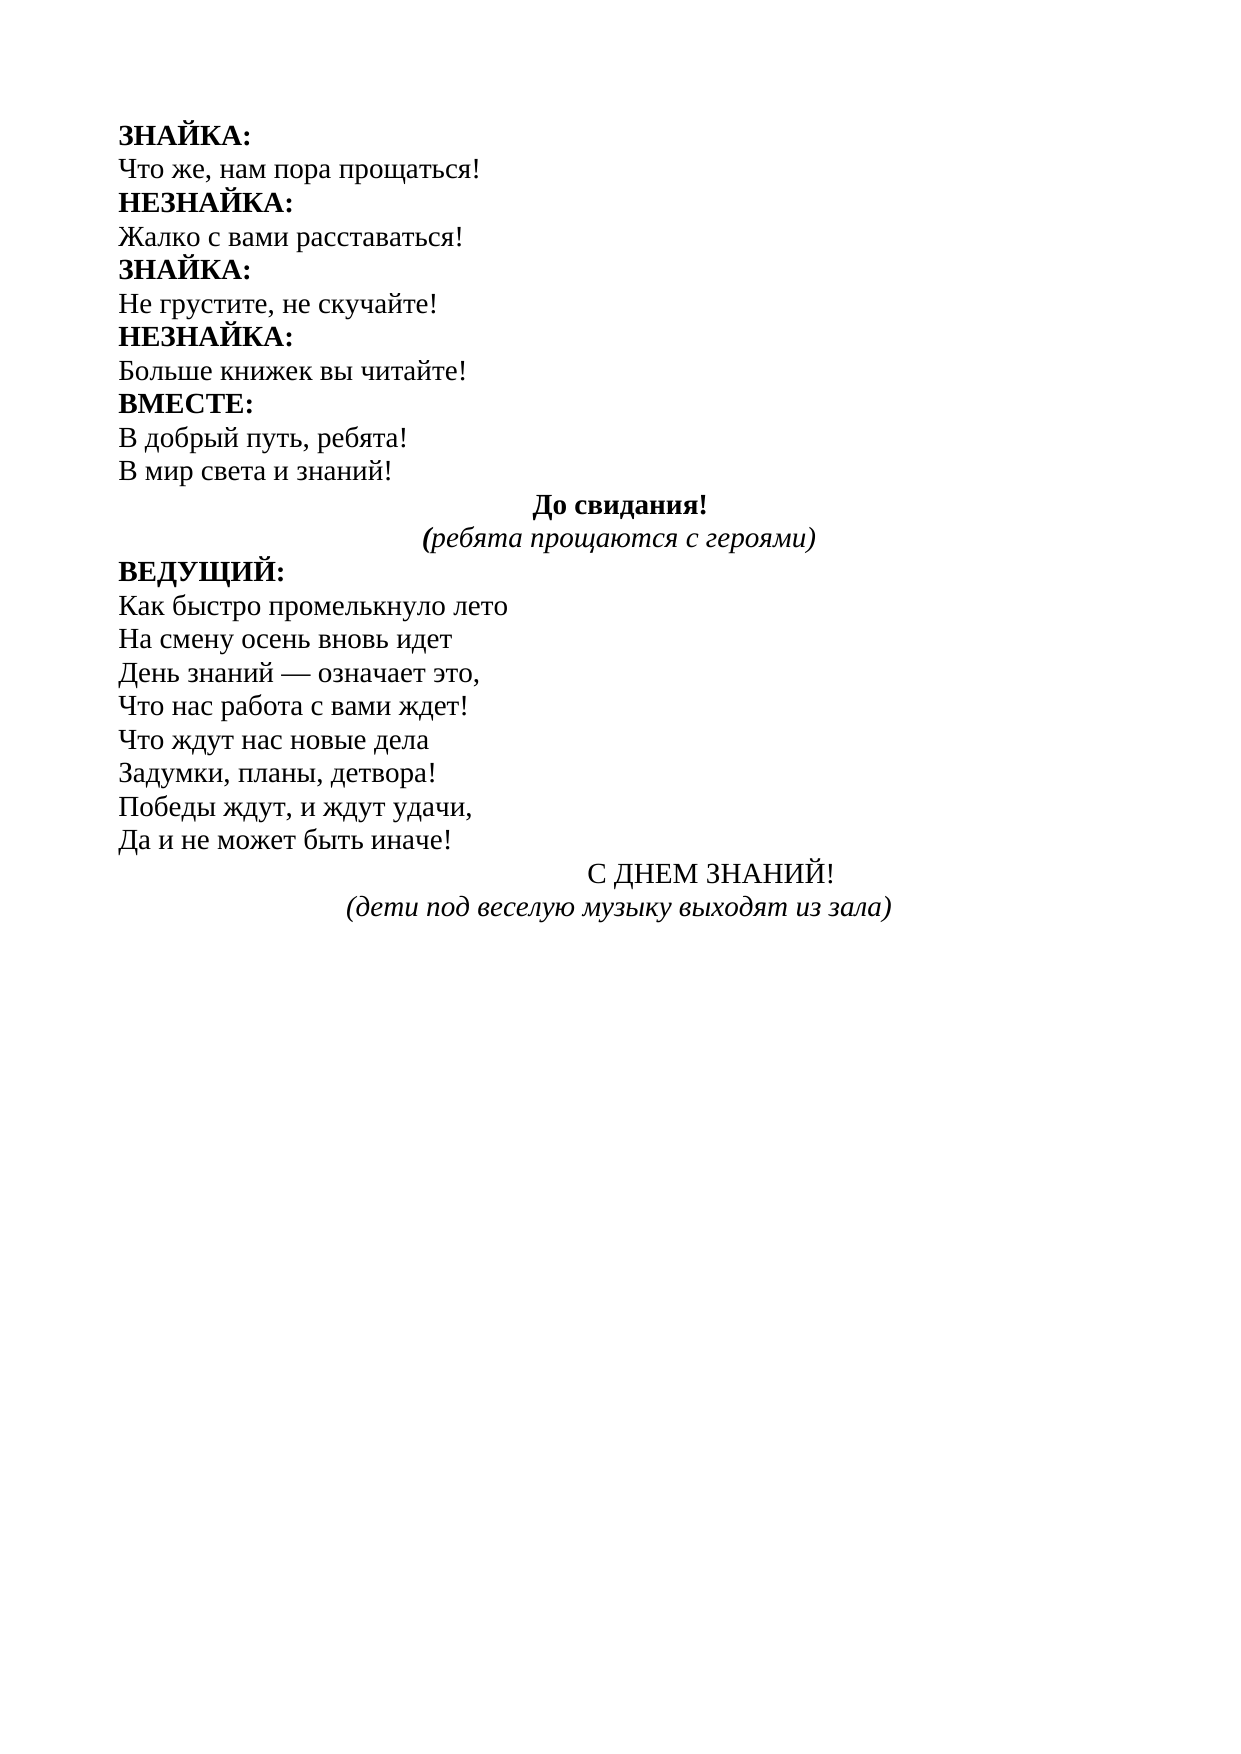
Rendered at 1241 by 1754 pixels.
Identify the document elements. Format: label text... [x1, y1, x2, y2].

text Жалко с вами расставаться! [118, 219, 1122, 252]
text Не грустите, не скучайте! [118, 286, 1122, 319]
text Что нас работа с вами ждет! [118, 688, 1122, 722]
text Как быстро промелькнуло лето [118, 588, 1122, 621]
text Что ждут нас новые дела [118, 722, 1122, 755]
text День знаний — означает это, [118, 655, 1122, 688]
text С ДНЕМ ЗНАНИЙ! [118, 856, 1122, 889]
text НЕЗНАЙКА: [118, 185, 1122, 219]
text Да и не может быть иначе! [118, 822, 1122, 856]
text ЗНАЙКА: [118, 252, 1122, 286]
text ЗНАЙКА: [118, 118, 1122, 152]
text Победы ждут, и ждут удачи, [118, 789, 1122, 822]
text ВМЕСТЕ: [118, 386, 1122, 420]
text ВЕДУЩИЙ: [118, 554, 1122, 588]
text В добрый путь, ребята! [118, 420, 1122, 453]
text (дети под веселую музыку выходят из зала) [118, 889, 1122, 923]
text В мир света и знаний! [118, 453, 1122, 487]
text (ребята прощаются с героями) [118, 521, 1122, 554]
text Что же, нам пора прощаться! [118, 152, 1122, 185]
text Больше книжек вы читайте! [118, 353, 1122, 386]
text На смену осень вновь идет [118, 621, 1122, 655]
text Задумки, планы, детвора! [118, 755, 1122, 789]
text НЕЗНАЙКА: [118, 319, 1122, 353]
text До свидания! [118, 487, 1122, 521]
